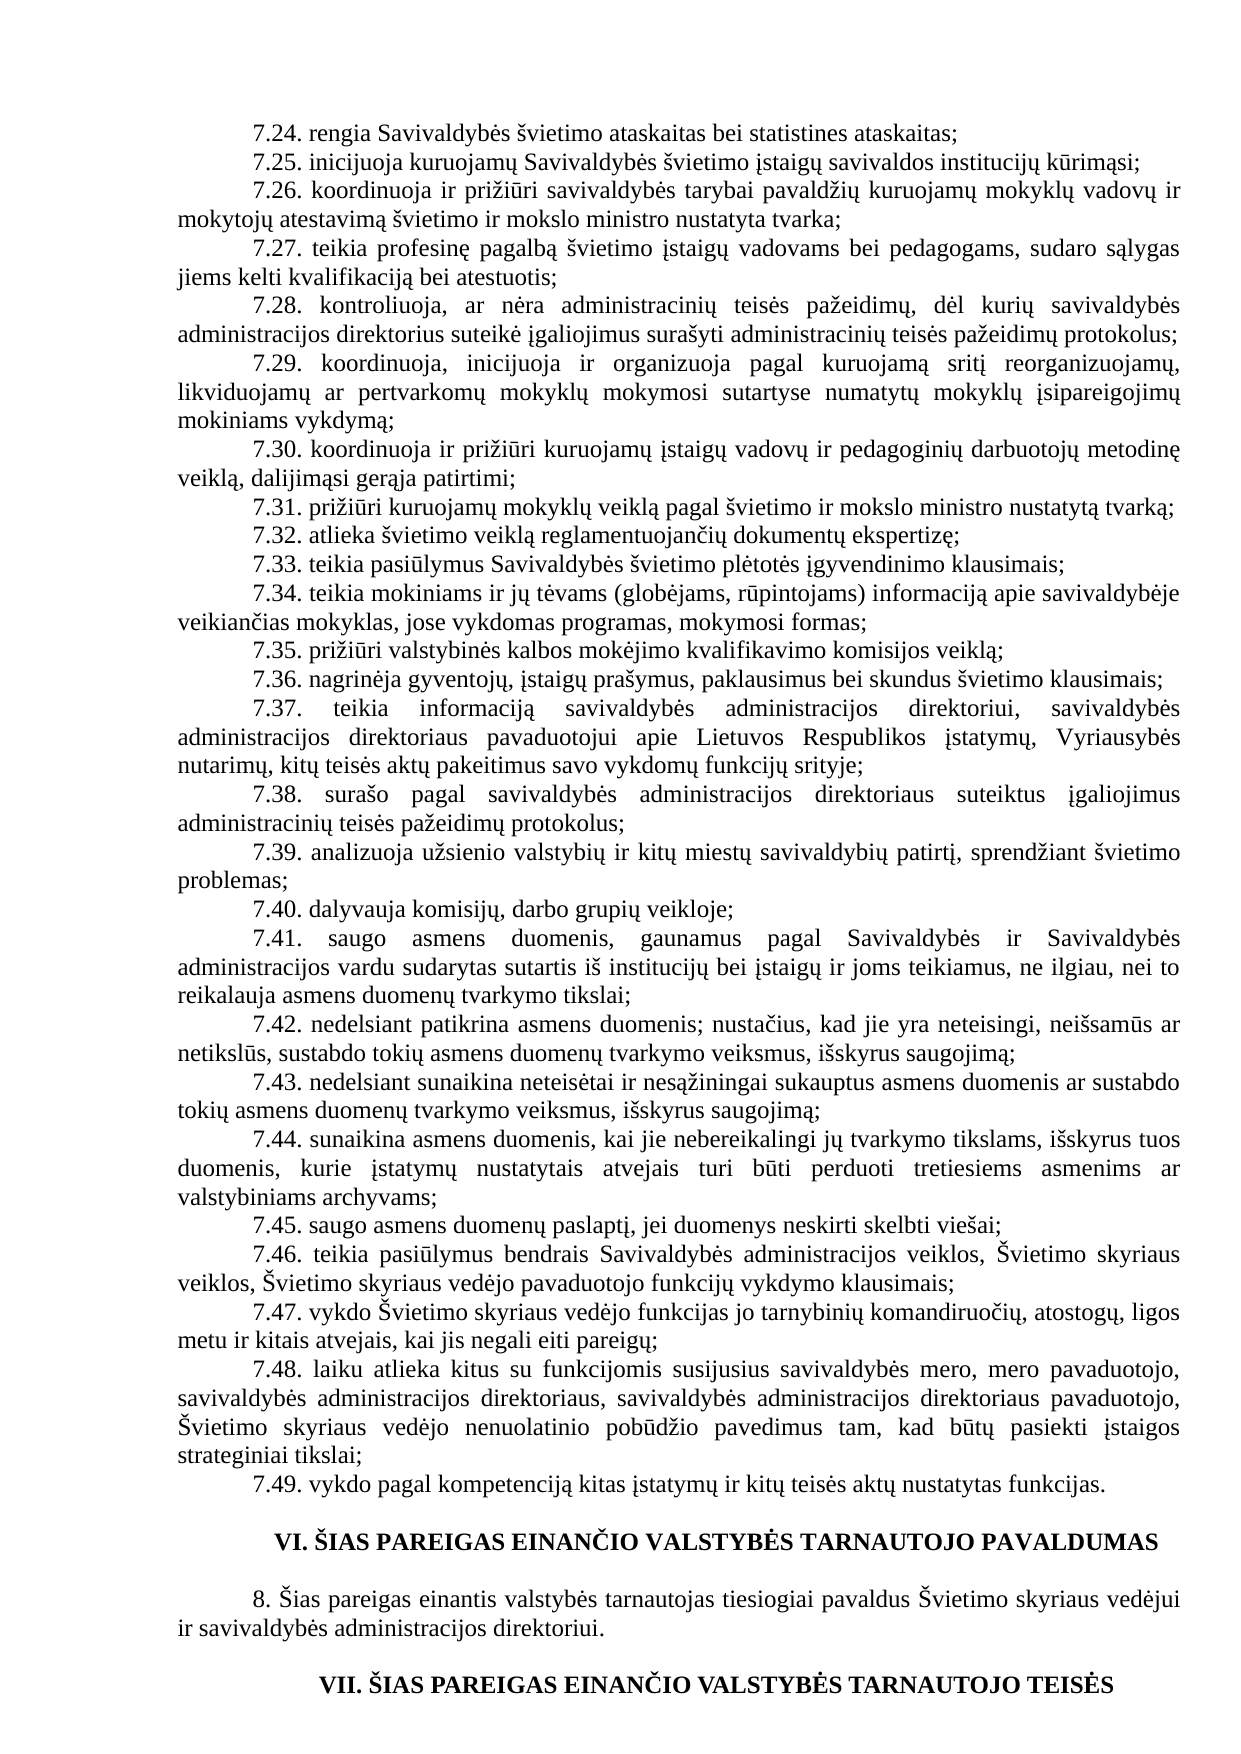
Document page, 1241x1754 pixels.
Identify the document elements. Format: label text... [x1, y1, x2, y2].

text 7.30. koordinuoja ir prižiūri kuruojamų įstaigų vadovų ir pedagoginių darbuotojų metodinę veiklą, dalijimąsi gerąja patirtimi; [177, 434, 1181, 492]
text 7.49. vykdo pagal kompetenciją kitas įstatymų ir kitų teisės aktų nustatytas funkcijas. [177, 1469, 1181, 1498]
text 7.41. saugo asmens duomenis, gaunamus pagal Savivaldybės ir Savivaldybės administracijos vardu sudarytas sutartis iš institucijų bei įstaigų ir joms teikiamus, ne ilgiau, nei to reikalauja asmens duomenų tvarkymo tikslai; [177, 923, 1181, 1009]
text 7.45. saugo asmens duomenų paslaptį, jei duomenys neskirti skelbti viešai; [177, 1211, 1181, 1239]
text 7.40. dalyvauja komisijų, darbo grupių veikloje; [177, 894, 1181, 923]
text 8. Šias pareigas einantis valstybės tarnautojas tiesiogiai pavaldus Švietimo skyriaus vedėjui ir savivaldybės administracijos direktoriui. [177, 1584, 1181, 1642]
text 7.35. prižiūri valstybinės kalbos mokėjimo kvalifikavimo komisijos veiklą; [177, 636, 1181, 664]
text 7.28. kontroliuoja, ar nėra administracinių teisės pažeidimų, dėl kurių savivaldybės administracijos direktorius suteikė įgaliojimus surašyti administracinių teisės pažeidimų protokolus; [177, 291, 1181, 348]
text 7.29. koordinuoja, inicijuoja ir organizuoja pagal kuruojamą sritį reorganizuojamų, likviduojamų ar pertvarkomų mokyklų mokymosi sutartyse numatytų mokyklų įsipareigojimų mokiniams vykdymą; [177, 348, 1181, 434]
text 7.26. koordinuoja ir prižiūri savivaldybės tarybai pavaldžių kuruojamų mokyklų vadovų ir mokytojų atestavimą švietimo ir mokslo ministro nustatyta tvarka; [177, 176, 1181, 233]
text 7.43. nedelsiant sunaikina neteisėtai ir nesąžiningai sukauptus asmens duomenis ar sustabdo tokių asmens duomenų tvarkymo veiksmus, išskyrus saugojimą; [177, 1067, 1181, 1124]
text VI. ŠIAS PAREIGAS EINANČIO VALSTYBĖS TARNAUTOJO PAVALDUMAS [177, 1527, 1181, 1556]
text 7.48. laiku atlieka kitus su funkcijomis susijusius savivaldybės mero, mero pavaduotojo, savivaldybės administracijos direktoriaus, savivaldybės administracijos direktoriaus pavaduotojo, Švietimo skyriaus vedėjo nenuolatinio pobūdžio pavedimus tam, kad būtų pasiekti įstaigos strateginiai tikslai; [177, 1354, 1181, 1469]
text 7.37. teikia informaciją savivaldybės administracijos direktoriui, savivaldybės administracijos direktoriaus pavaduotojui apie Lietuvos Respublikos įstatymų, Vyriausybės nutarimų, kitų teisės aktų pakeitimus savo vykdomų funkcijų srityje; [177, 693, 1181, 779]
text VII. ŠIAS PAREIGAS EINANČIO VALSTYBĖS TARNAUTOJO TEISĖS [177, 1671, 1181, 1699]
text 7.38. surašo pagal savivaldybės administracijos direktoriaus suteiktus įgaliojimus administracinių teisės pažeidimų protokolus; [177, 779, 1181, 837]
text 7.36. nagrinėja gyventojų, įstaigų prašymus, paklausimus bei skundus švietimo klausimais; [177, 664, 1181, 693]
text 7.42. nedelsiant patikrina asmens duomenis; nustačius, kad jie yra neteisingi, neišsamūs ar netikslūs, sustabdo tokių asmens duomenų tvarkymo veiksmus, išskyrus saugojimą; [177, 1009, 1181, 1067]
text 7.27. teikia profesinę pagalbą švietimo įstaigų vadovams bei pedagogams, sudaro sąlygas jiems kelti kvalifikaciją bei atestuotis; [177, 233, 1181, 291]
text 7.47. vykdo Švietimo skyriaus vedėjo funkcijas jo tarnybinių komandiruočių, atostogų, ligos metu ir kitais atvejais, kai jis negali eiti pareigų; [177, 1297, 1181, 1354]
text 7.25. inicijuoja kuruojamų Savivaldybės švietimo įstaigų savivaldos institucijų kūrimąsi; [177, 147, 1181, 176]
text 7.33. teikia pasiūlymus Savivaldybės švietimo plėtotės įgyvendinimo klausimais; [177, 549, 1181, 578]
text 7.46. teikia pasiūlymus bendrais Savivaldybės administracijos veiklos, Švietimo skyriaus veiklos, Švietimo skyriaus vedėjo pavaduotojo funkcijų vykdymo klausimais; [177, 1239, 1181, 1297]
text 7.24. rengia Savivaldybės švietimo ataskaitas bei statistines ataskaitas; [177, 118, 1181, 147]
text 7.34. teikia mokiniams ir jų tėvams (globėjams, rūpintojams) informaciją apie savivaldybėje veikiančias mokyklas, jose vykdomas programas, mokymosi formas; [177, 578, 1181, 636]
text 7.39. analizuoja užsienio valstybių ir kitų miestų savivaldybių patirtį, sprendžiant švietimo problemas; [177, 837, 1181, 894]
text 7.44. sunaikina asmens duomenis, kai jie nebereikalingi jų tvarkymo tikslams, išskyrus tuos duomenis, kurie įstatymų nustatytais atvejais turi būti perduoti tretiesiems asmenims ar valstybiniams archyvams; [177, 1124, 1181, 1211]
text 7.31. prižiūri kuruojamų mokyklų veiklą pagal švietimo ir mokslo ministro nustatytą tvarką; [177, 492, 1181, 521]
text 7.32. atlieka švietimo veiklą reglamentuojančių dokumentų ekspertizę; [177, 521, 1181, 549]
